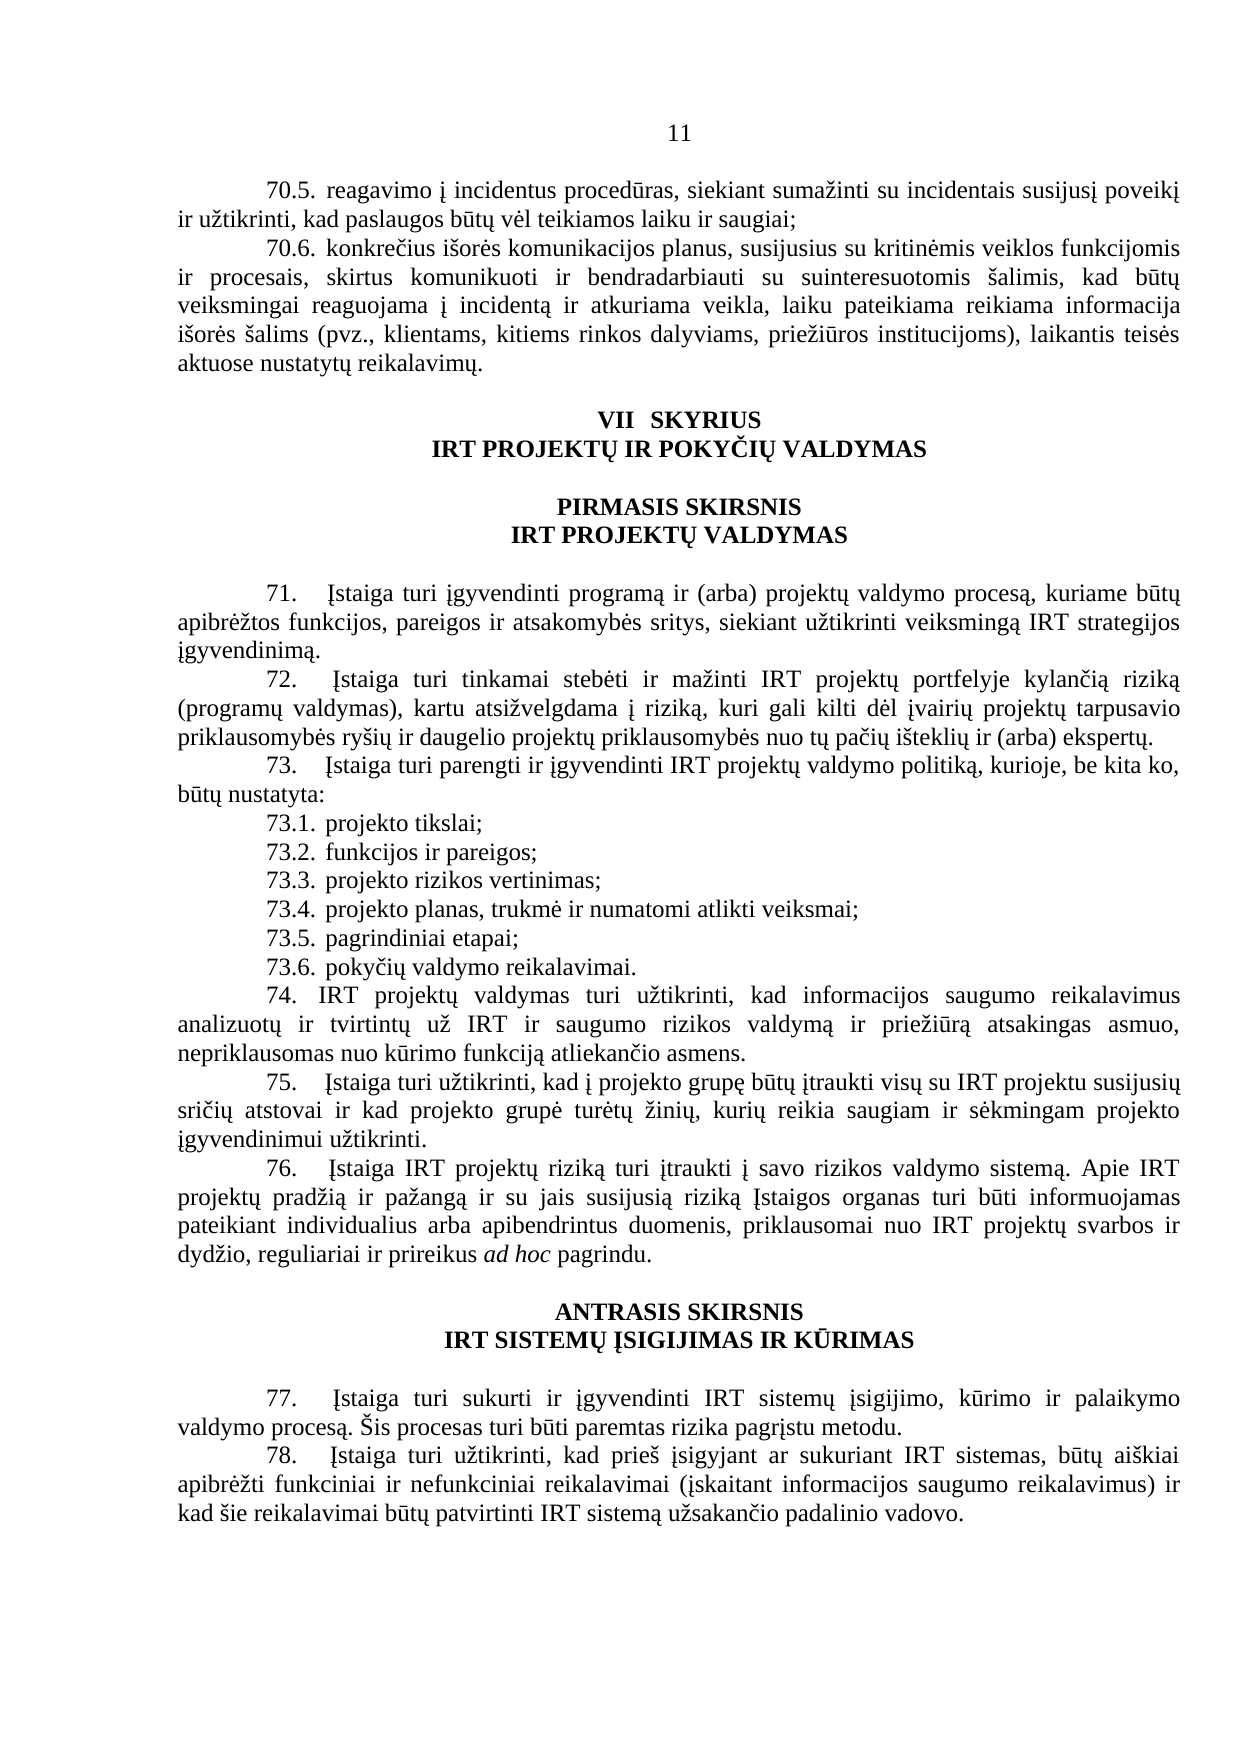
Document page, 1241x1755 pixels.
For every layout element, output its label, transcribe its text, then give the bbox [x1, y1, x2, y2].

text ANTRASIS SKIRSNIS [177, 1297, 1181, 1326]
text IRT SISTEMŲ ĮSIGIJIMAS IR KŪRIMAS [177, 1326, 1181, 1354]
text 73.4. projekto planas, trukmė ir numatomi atlikti veiksmai; [177, 894, 1181, 923]
text IRT PROJEKTŲ VALDYMAS [177, 521, 1181, 549]
text 70.6. konkrečius išorės komunikacijos planus, susijusius su kritinėmis veiklos funkcijomis ir procesais, skirtus komunikuoti ir bendradarbiauti su suinteresuotomis šalimis, kad būtų veiksmingai reaguojama į incidentą ir atkuriama veikla, laiku pateikiama reikiama informacija išorės šalims (pvz., klientams, kitiems rinkos dalyviams, priežiūros institucijoms), laikantis teisės aktuose nustatytų reikalavimų. [177, 233, 1181, 377]
text 71. Įstaiga turi įgyvendinti programą ir (arba) projektų valdymo procesą, kuriame būtų apibrėžtos funkcijos, pareigos ir atsakomybės sritys, siekiant užtikrinti veiksmingą IRT strategijos įgyvendinimą. [177, 578, 1181, 664]
text 78. Įstaiga turi užtikrinti, kad prieš įsigyjant ar sukuriant IRT sistemas, būtų aiškiai apibrėžti funkciniai ir nefunkciniai reikalavimai (įskaitant informacijos saugumo reikalavimus) ir kad šie reikalavimai būtų patvirtinti IRT sistemą užsakančio padalinio vadovo. [177, 1441, 1181, 1527]
text 73.1. projekto tikslai; [177, 808, 1181, 837]
text 73.3. projekto rizikos vertinimas; [177, 866, 1181, 894]
text 73.5. pagrindiniai etapai; [177, 923, 1181, 952]
text 75. Įstaiga turi užtikrinti, kad į projekto grupę būtų įtraukti visų su IRT projektu susijusių sričių atstovai ir kad projekto grupė turėtų žinių, kurių reikia saugiam ir sėkmingam projekto įgyvendinimui užtikrinti. [177, 1067, 1181, 1153]
text 74. IRT projektų valdymas turi užtikrinti, kad informacijos saugumo reikalavimus analizuotų ir tvirtintų už IRT ir saugumo rizikos valdymą ir priežiūrą atsakingas asmuo, nepriklausomas nuo kūrimo funkciją atliekančio asmens. [177, 981, 1181, 1067]
text 76. Įstaiga IRT projektų riziką turi įtraukti į savo rizikos valdymo sistemą. Apie IRT projektų pradžią ir pažangą ir su jais susijusią riziką Įstaigos organas turi būti informuojamas pateikiant individualius arba apibendrintus duomenis, priklausomai nuo IRT projektų svarbos ir dydžio, reguliariai ir prireikus ad hoc pagrindu. [177, 1153, 1181, 1268]
text 77. Įstaiga turi sukurti ir įgyvendinti IRT sistemų įsigijimo, kūrimo ir palaikymo valdymo procesą. Šis procesas turi būti paremtas rizika pagrįstu metodu. [177, 1383, 1181, 1441]
text 73.2. funkcijos ir pareigos; [177, 837, 1181, 866]
text PIRMASIS SKIRSNIS [177, 492, 1181, 521]
text 72. Įstaiga turi tinkamai stebėti ir mažinti IRT projektų portfelyje kylančią riziką (programų valdymas), kartu atsižvelgdama į riziką, kuri gali kilti dėl įvairių projektų tarpusavio priklausomybės ryšių ir daugelio projektų priklausomybės nuo tų pačių išteklių ir (arba) ekspertų. [177, 664, 1181, 751]
text VII SKYRIUS [177, 406, 1181, 434]
text IRT PROJEKTŲ IR POKYČIŲ VALDYMAS [177, 434, 1181, 463]
text 73.6. pokyčių valdymo reikalavimai. [177, 952, 1181, 981]
text 73. Įstaiga turi parengti ir įgyvendinti IRT projektų valdymo politiką, kurioje, be kita ko, būtų nustatyta: [177, 751, 1181, 808]
text 70.5. reagavimo į incidentus procedūras, siekiant sumažinti su incidentais susijusį poveikį ir užtikrinti, kad paslaugos būtų vėl teikiamos laiku ir saugiai; [177, 176, 1181, 233]
